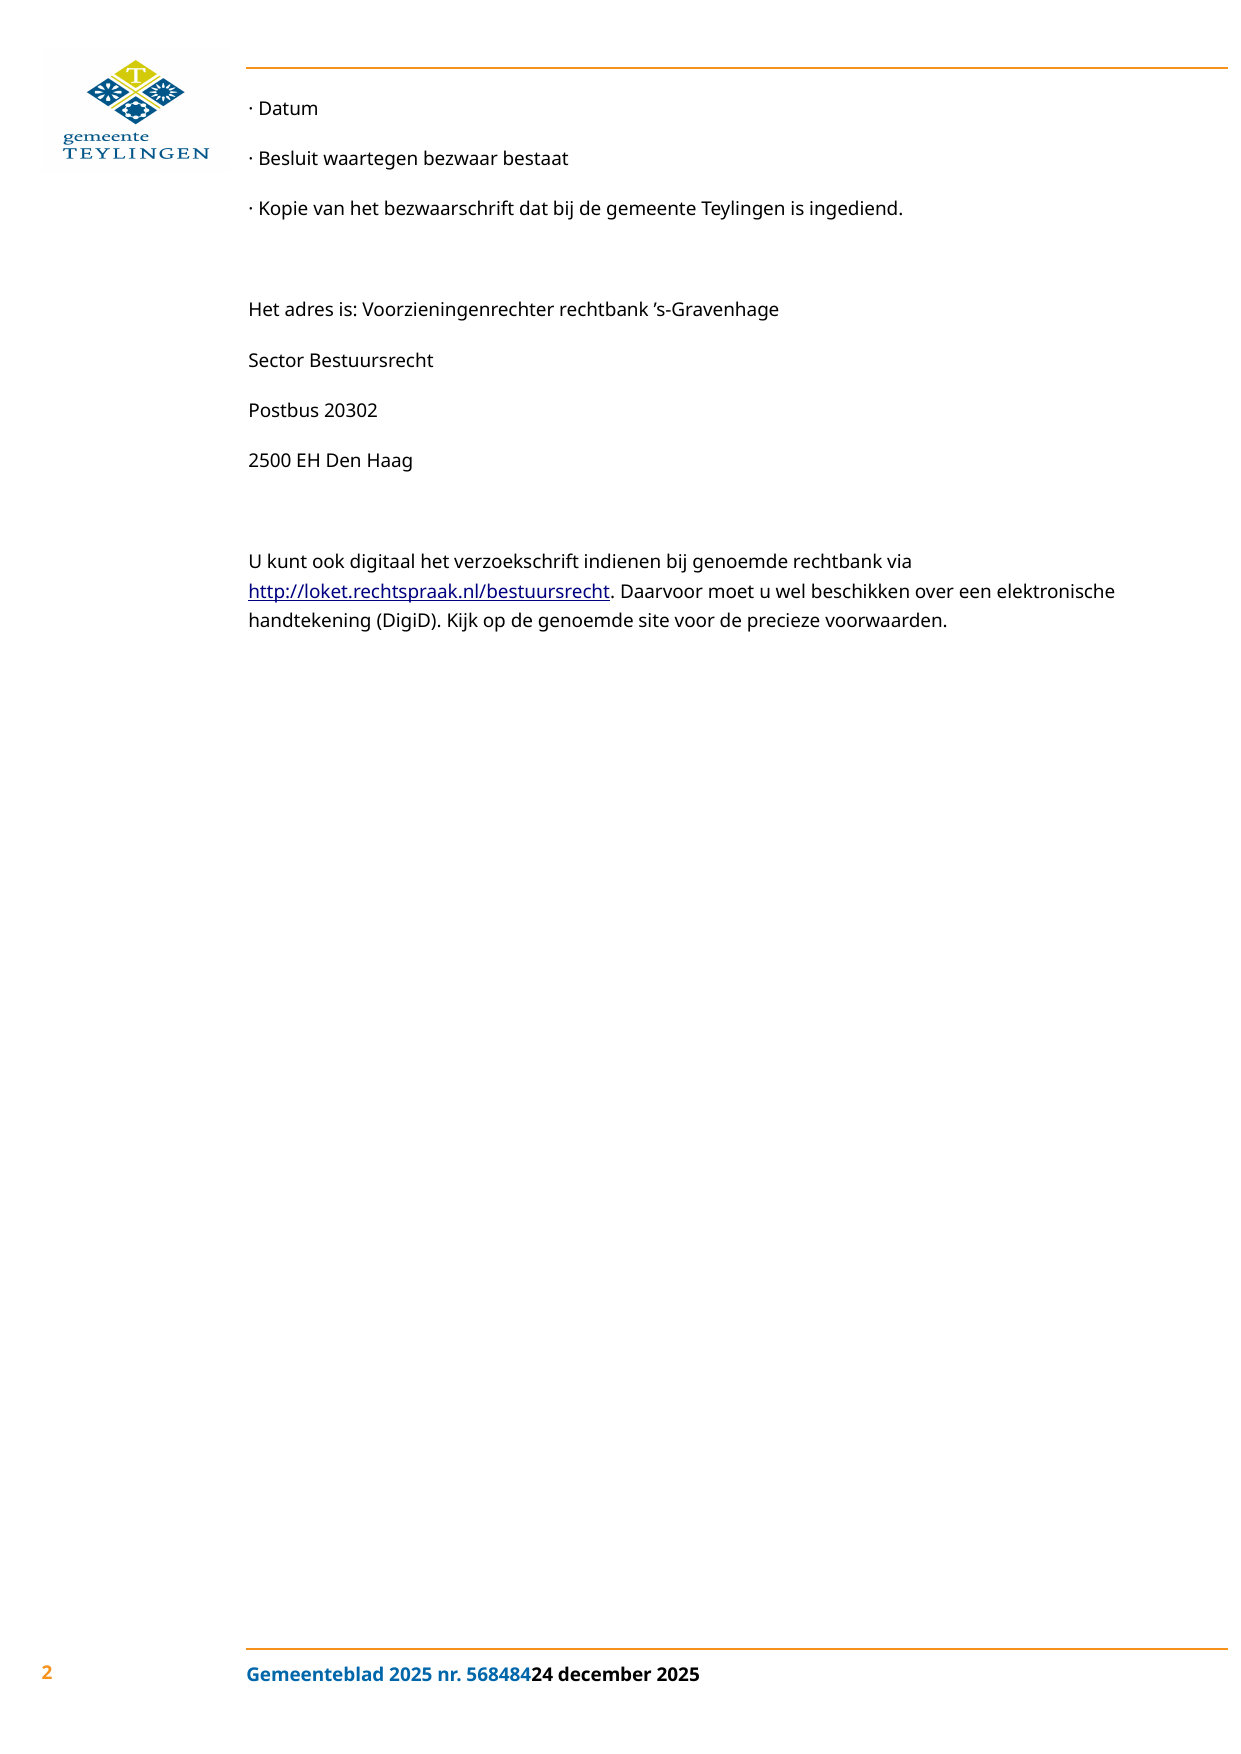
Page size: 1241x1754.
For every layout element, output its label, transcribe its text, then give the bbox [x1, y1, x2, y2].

text Postbus 20302 [248, 397, 1152, 423]
text · Kopie van het bezwaarschrift dat bij de gemeente Teylingen is ingediend. [248, 196, 1152, 221]
text Het adres is: Voorzieningenrechter rechtbank ’s-Gravenhage [248, 296, 1152, 322]
text · Besluit waartegen bezwaar bestaat [248, 145, 1152, 171]
text U kunt ook digitaal het verzoekschrift indienen bij genoemde rechtbank via http://loket.rechtspraak.nl/bestuursrecht. Daarvoor moet u wel beschikken over een elektronische handtekening (DigiD). Kijk op de genoemde site voor de precieze voorwaarden. [248, 548, 1152, 633]
text 2500 EH Den Haag [248, 448, 1152, 473]
text Sector Bestuursrecht [248, 347, 1152, 373]
picture [41, 47, 231, 172]
text · Datum [248, 95, 1152, 121]
